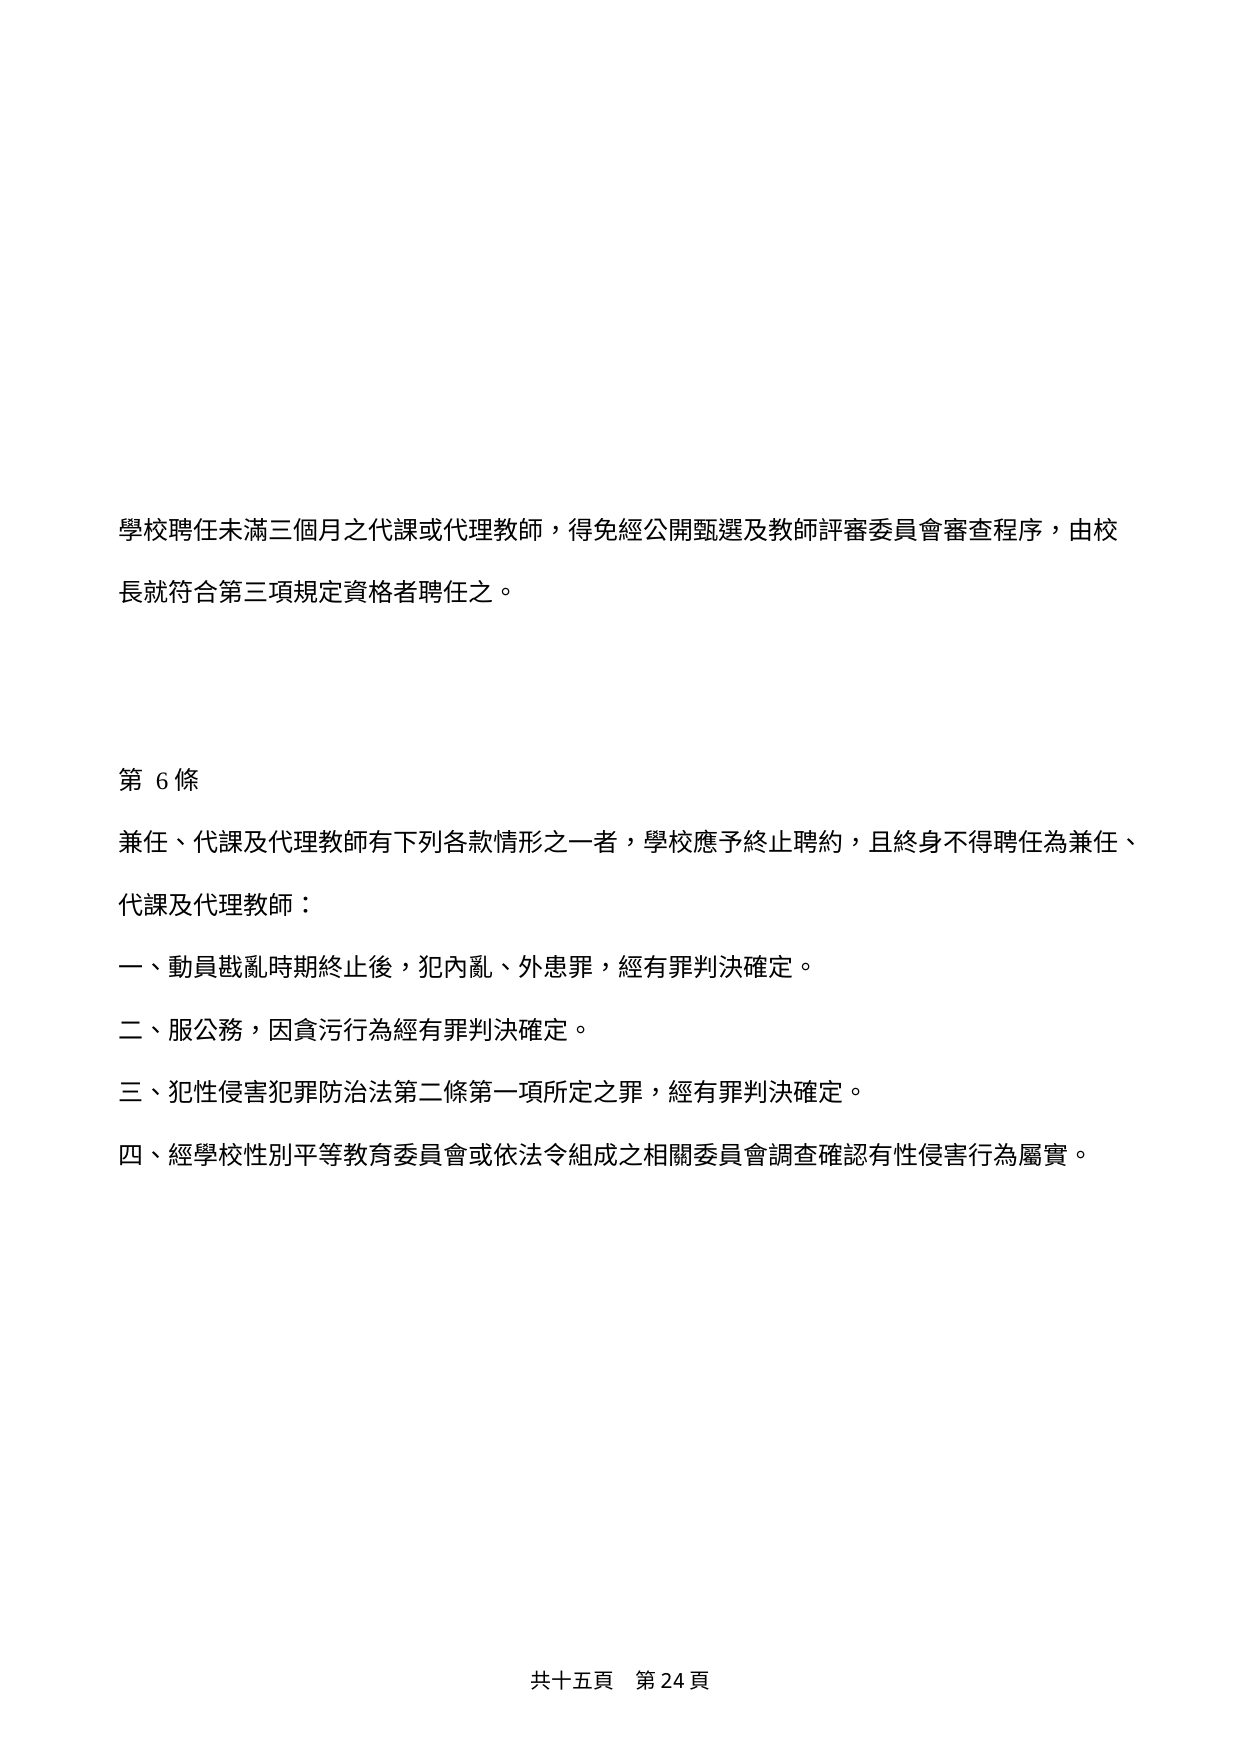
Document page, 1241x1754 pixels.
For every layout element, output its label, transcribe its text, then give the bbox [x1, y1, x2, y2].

text 三、犯性侵害犯罪防治法第二條第一項所定之罪，經有罪判決確定。 [118, 1049, 1122, 1112]
text 四、經學校性別平等教育委員會或依法令組成之相關委員會調查確認有性侵害行為屬實。 [118, 1112, 1122, 1174]
text 兼任、代課及代理教師有下列各款情形之一者，學校應予終止聘約，且終身不得聘任為兼任、代課及代理教師： [118, 799, 1122, 924]
text 二、服公務，因貪污行為經有罪判決確定。 [118, 987, 1122, 1049]
text 學校聘任未滿三個月之代課或代理教師，得免經公開甄選及教師評審委員會審查程序，由校長就符合第三項規定資格者聘任之。 [118, 487, 1122, 612]
text 第 6 條 [118, 737, 1122, 799]
text 一、動員戡亂時期終止後，犯內亂、外患罪，經有罪判決確定。 [118, 924, 1122, 987]
